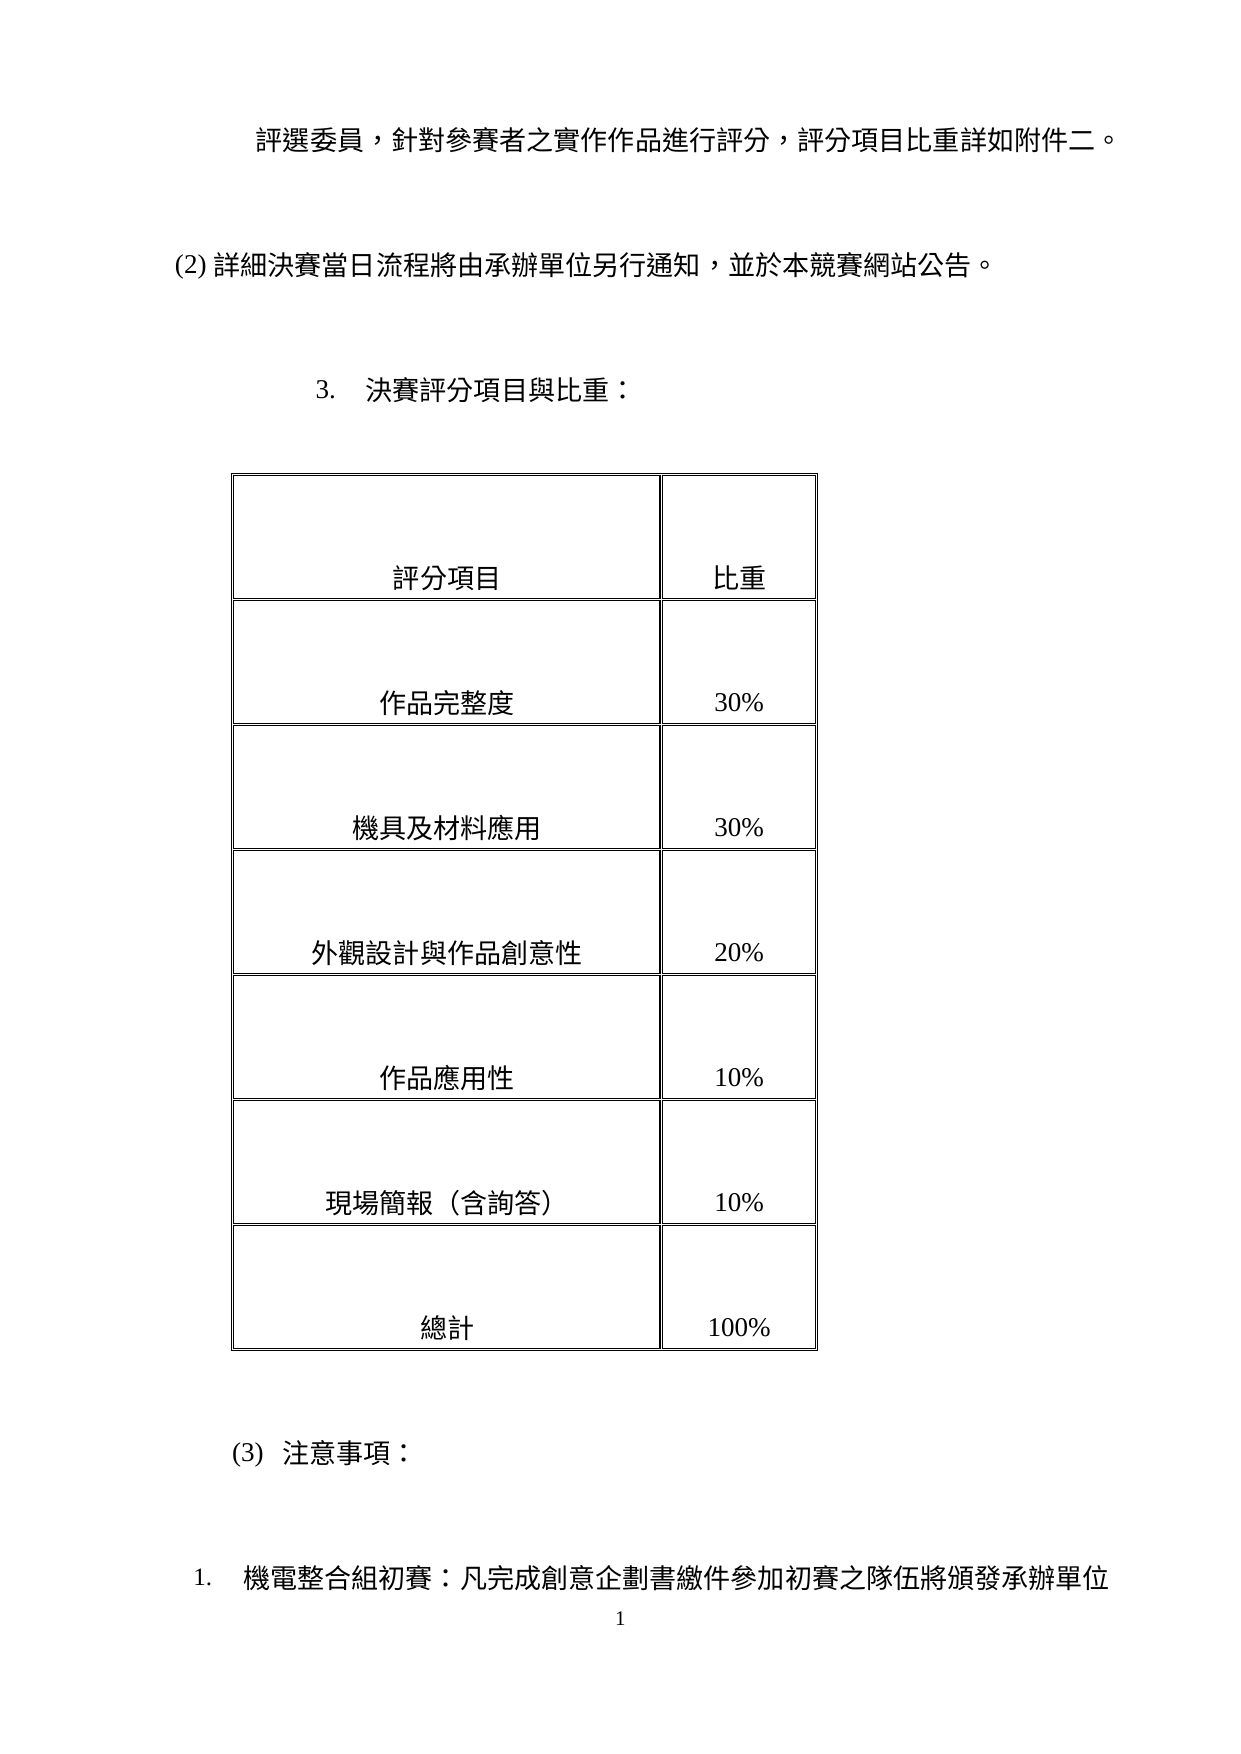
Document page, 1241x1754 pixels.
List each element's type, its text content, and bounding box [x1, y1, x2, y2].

table_cell 10% [663, 976, 815, 1097]
table_header 評分項目 [234, 476, 659, 597]
table_cell 10% [663, 1101, 815, 1222]
table_cell 20% [663, 851, 815, 972]
list 決賽評分項目與比重： [315, 347, 1122, 410]
table_header 比重 [663, 476, 815, 597]
list 機電整合組初賽：凡完成創意企劃書繳件參加初賽之隊伍將頒發承辦單位 [193, 1535, 1122, 1597]
table_cell 現場簡報（含詢答） [234, 1101, 659, 1222]
table_cell 作品應用性 [234, 976, 659, 1097]
table_cell 30% [663, 601, 815, 722]
table_cell 總計 [234, 1226, 659, 1347]
table_cell 外觀設計與作品創意性 [234, 851, 659, 972]
list 注意事項： [232, 1410, 1122, 1472]
text (2) 詳細決賽當日流程將由承辦單位另行通知，並於本競賽網站公告。 [168, 222, 1122, 285]
table_cell 100% [663, 1226, 815, 1347]
table_cell 作品完整度 [234, 601, 659, 722]
table_cell 機具及材料應用 [234, 726, 659, 847]
list 評選委員，針對參賽者之實作作品進行評分，評分項目比重詳如附件二。 [218, 97, 1122, 160]
table_cell 30% [663, 726, 815, 847]
